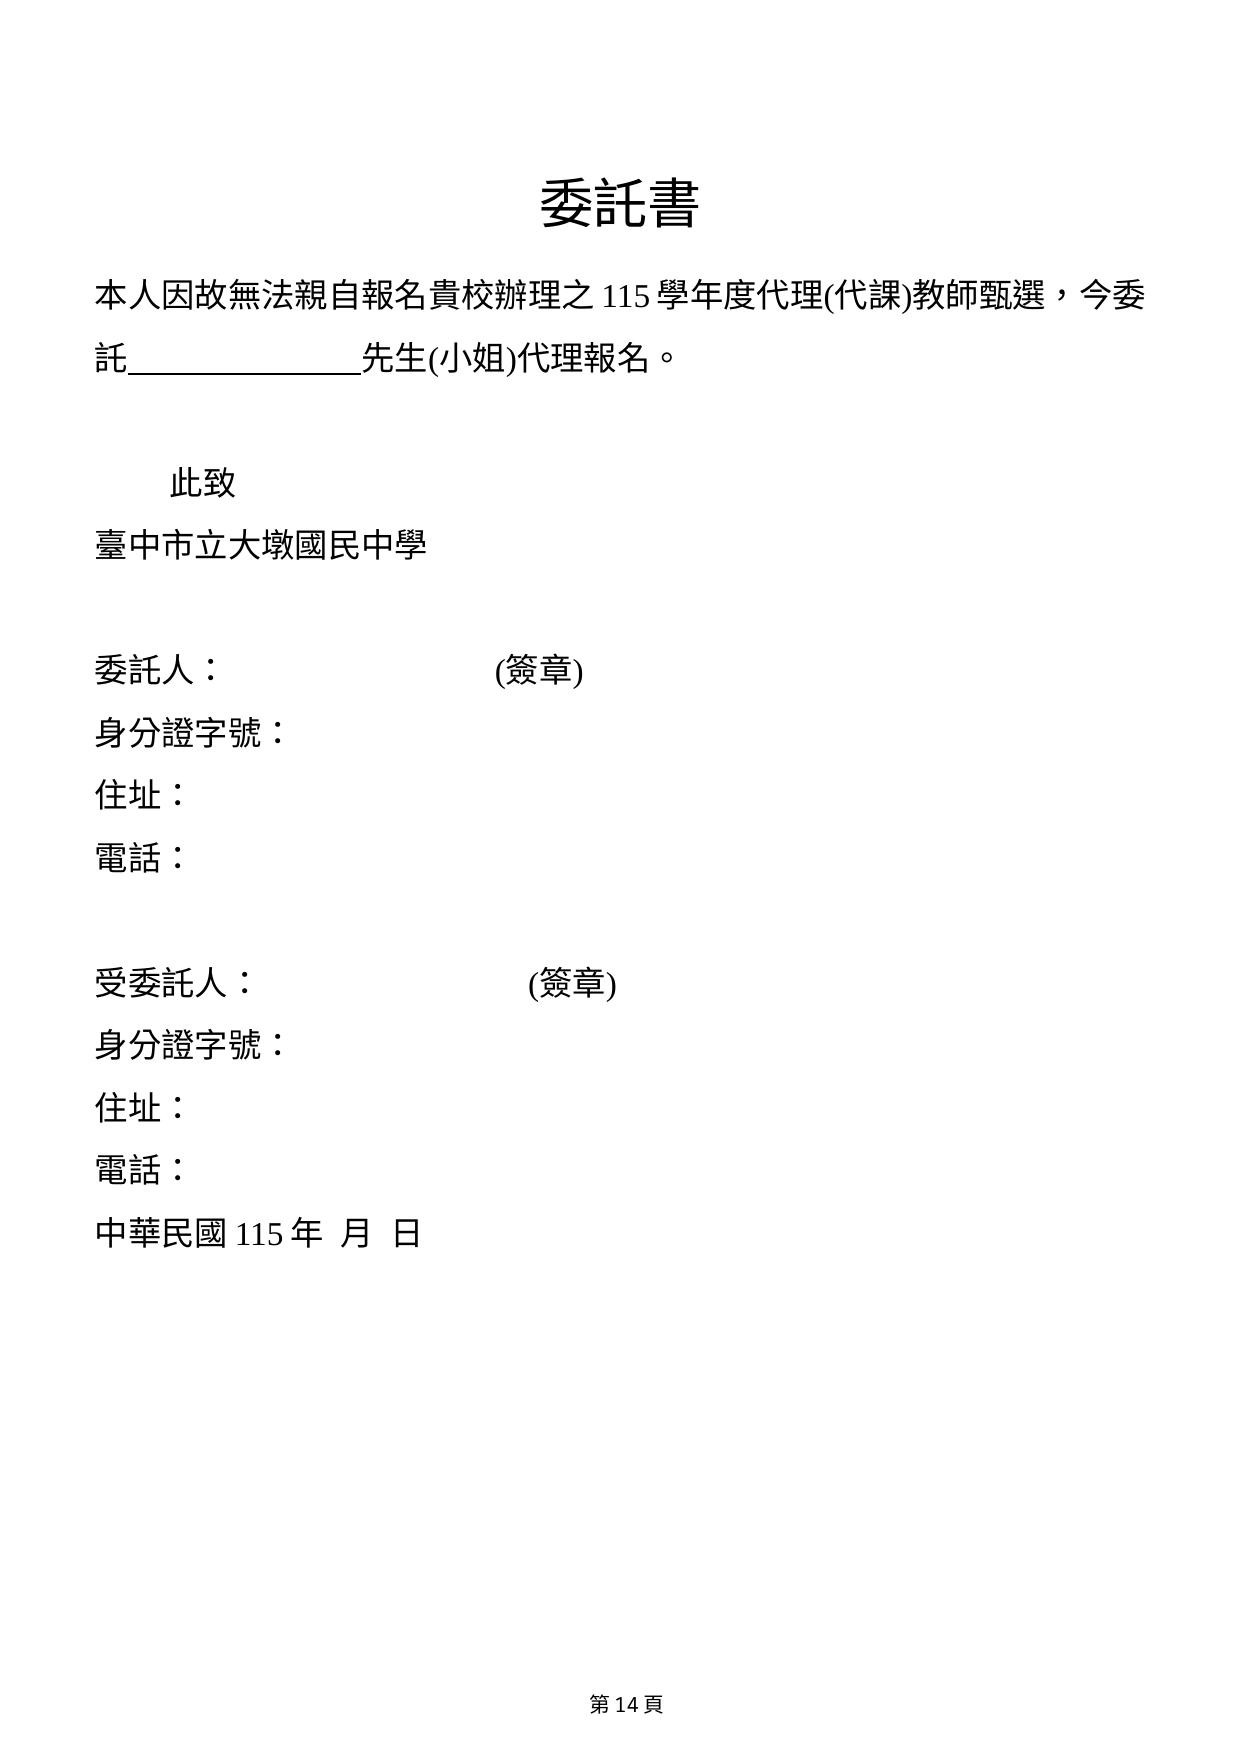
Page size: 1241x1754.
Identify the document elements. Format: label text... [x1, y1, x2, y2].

text 住址： [94, 1064, 1146, 1127]
text 本人因故無法親自報名貴校辦理之115學年度代理(代課)教師甄選，今委託 先生(小姐)代理報名。 [94, 252, 1146, 377]
table_cell [123, 61, 1049, 127]
table_cell [1054, 61, 1163, 127]
text 身分證字號： [94, 689, 1146, 752]
table_cell [1050, 61, 1054, 127]
text 電話： [94, 814, 1146, 877]
text 臺中市立大墩國民中學 [94, 502, 1146, 564]
table_cell [95, 61, 123, 127]
text 受委託人： (簽章) [94, 939, 1146, 1002]
text 中華民國115年 月 日 [94, 1189, 1146, 1252]
text 委託人： (簽章) [94, 627, 1146, 689]
text 電話： [94, 1127, 1146, 1189]
text 身分證字號： [94, 1002, 1146, 1064]
text 此致 [94, 439, 1146, 502]
text 住址： [94, 752, 1146, 814]
text 委託書 [94, 127, 1146, 252]
